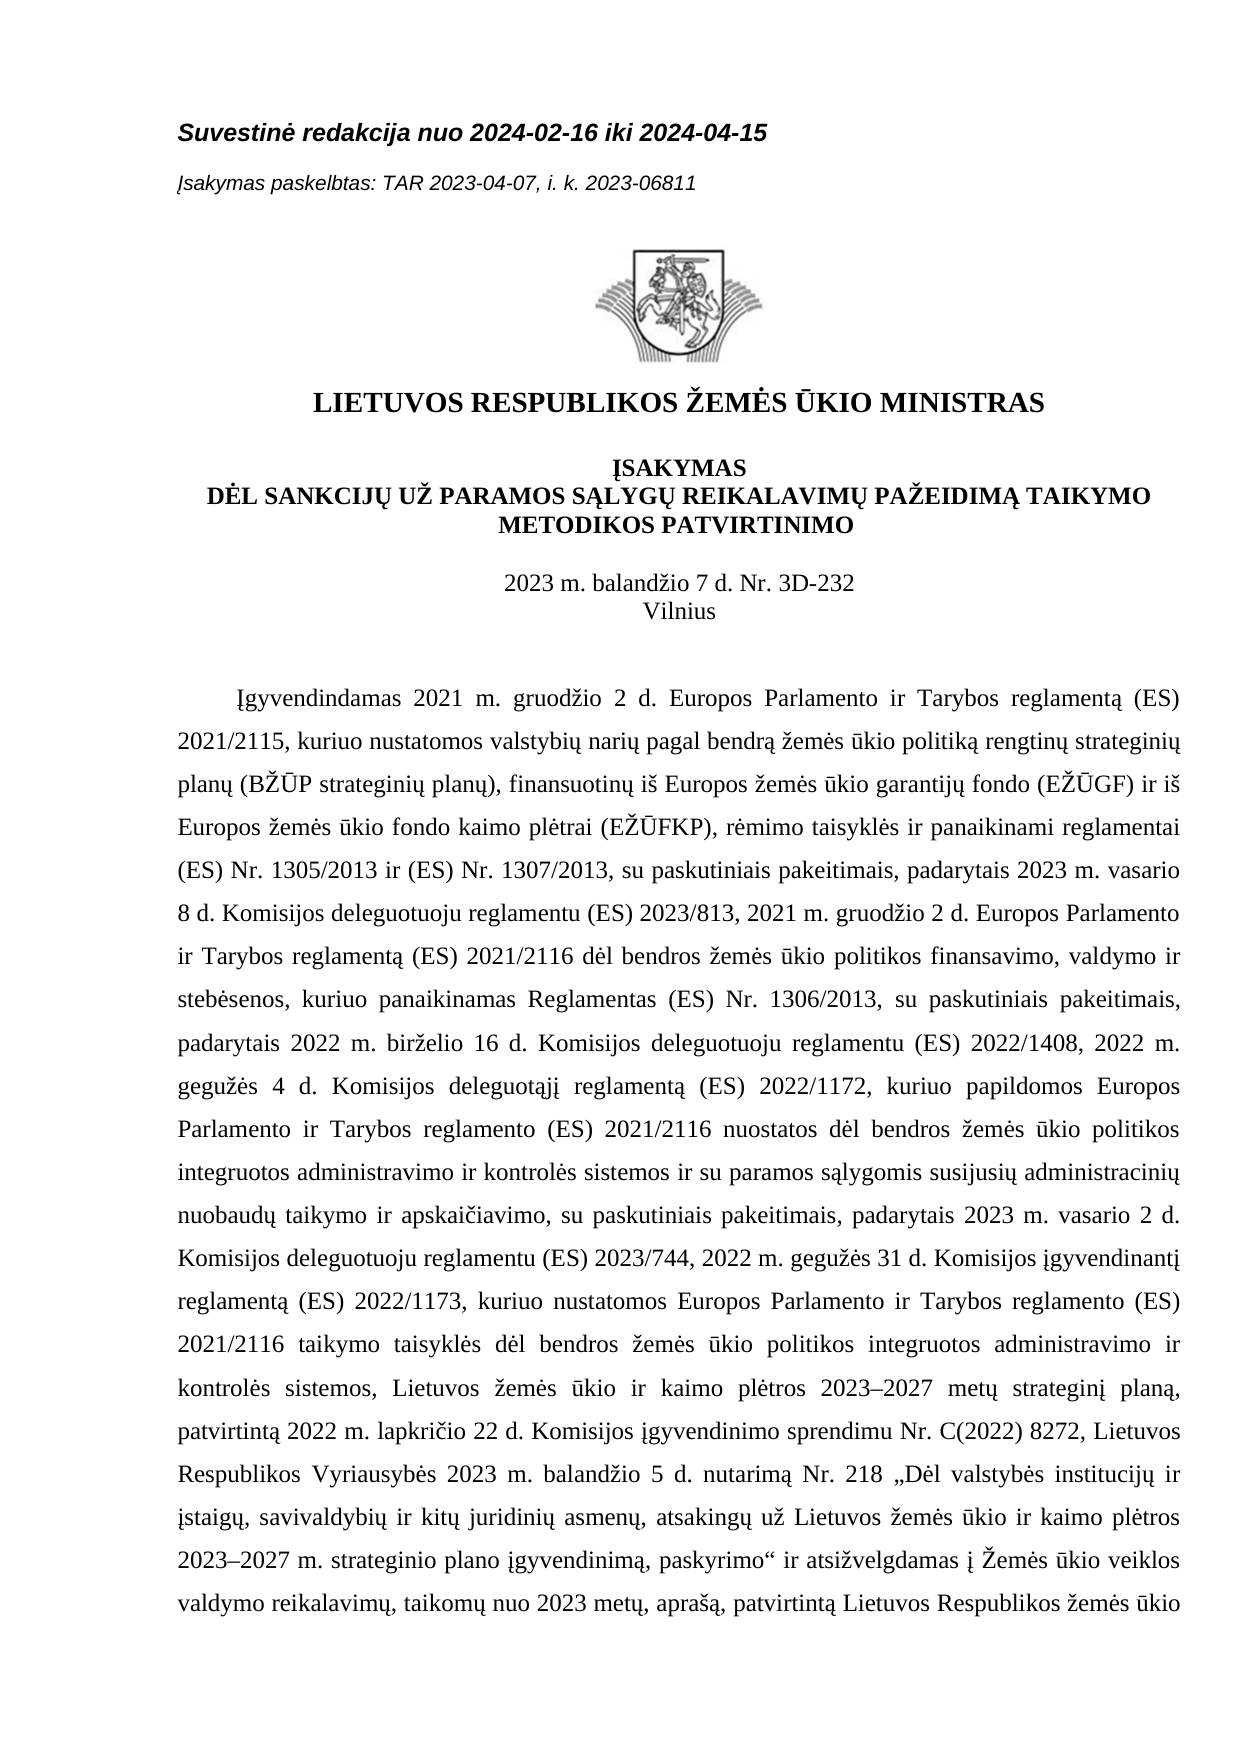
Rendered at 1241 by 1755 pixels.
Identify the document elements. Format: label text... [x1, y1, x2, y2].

text Suvestinė redakcija nuo 2024-02-16 iki 2024-04-15 [177, 118, 1181, 147]
text Įsakymas paskelbtas: TAR 2023-04-07, i. k. 2023-06811 [177, 171, 1181, 195]
text LIETUVOS RESPUBLIKOS ŽEMĖS ŪKIO MINISTRAS [177, 386, 1181, 419]
text Įgyvendindamas 2021 m. gruodžio 2 d. Europos Parlamento ir Tarybos reglamentą (ES) 2021/2115, kuriuo nustatomos valstybių narių pagal bendrą žemės ūkio politiką rengtinų strateginių planų (BŽŪP strateginių planų), finansuotinų iš Europos žemės ūkio garantijų fondo (EŽŪGF) ir iš Europos žemės ūkio fondo kaimo plėtrai (EŽŪFKP), rėmimo taisyklės ir panaikinami reglamentai (ES) Nr. 1305/2013 ir (ES) Nr. 1307/2013, su paskutiniais pakeitimais, padarytais 2023 m. vasario 8 d. Komisijos deleguotuoju reglamentu (ES) 2023/813, 2021 m. gruodžio 2 d. Europos Parlamento ir Tarybos reglamentą (ES) 2021/2116 dėl bendros žemės ūkio politikos finansavimo, valdymo ir stebėsenos, kuriuo panaikinamas Reglamentas (ES) Nr. 1306/2013, su paskutiniais pakeitimais, padarytais 2022 m. birželio 16 d. Komisijos deleguotuoju reglamentu (ES) 2022/1408, 2022 m. gegužės 4 d. Komisijos deleguotąjį reglamentą (ES) 2022/1172, kuriuo papildomos Europos Parlamento ir Tarybos reglamento (ES) 2021/2116 nuostatos dėl bendros žemės ūkio politikos integruotos administravimo ir kontrolės sistemos ir su paramos sąlygomis susijusių administracinių nuobaudų taikymo ir apskaičiavimo, su paskutiniais pakeitimais, padarytais 2023 m. vasario 2 d. Komisijos deleguotuoju reglamentu (ES) 2023/744, 2022 m. gegužės 31 d. Komisijos įgyvendinantį reglamentą (ES) 2022/1173, kuriuo nustatomos Europos Parlamento ir Tarybos reglamento (ES) 2021/2116 taikymo taisyklės dėl bendros žemės ūkio politikos integruotos administravimo ir kontrolės sistemos, Lietuvos žemės ūkio ir kaimo plėtros 2023–2027 metų strateginį planą, patvirtintą 2022 m. lapkričio 22 d. Komisijos įgyvendinimo sprendimu Nr. C(2022) 8272, Lietuvos Respublikos Vyriausybės 2023 m. balandžio 5 d. nutarimą Nr. 218 „Dėl valstybės institucijų ir įstaigų, savivaldybių ir kitų juridinių asmenų, atsakingų už Lietuvos žemės ūkio ir kaimo plėtros 2023–2027 m. strateginio plano įgyvendinimą, paskyrimo“ ir atsižvelgdamas į Žemės ūkio veiklos valdymo reikalavimų, taikomų nuo 2023 metų, aprašą, patvirtintą Lietuvos Respublikos žemės ūkio [177, 683, 1181, 1617]
text DĖL SANKCIJŲ UŽ PARAMOS SĄLYGŲ REIKALaVIMŲ PAŽEIDIMĄ TAIKYMO METODIKOS PATVIRTINIMO [177, 481, 1181, 539]
text 2023 m. balandžio 7 d. Nr. 3D-232 [177, 568, 1181, 596]
text Vilnius [177, 596, 1181, 625]
text ĮSAKYMAS [177, 453, 1181, 481]
